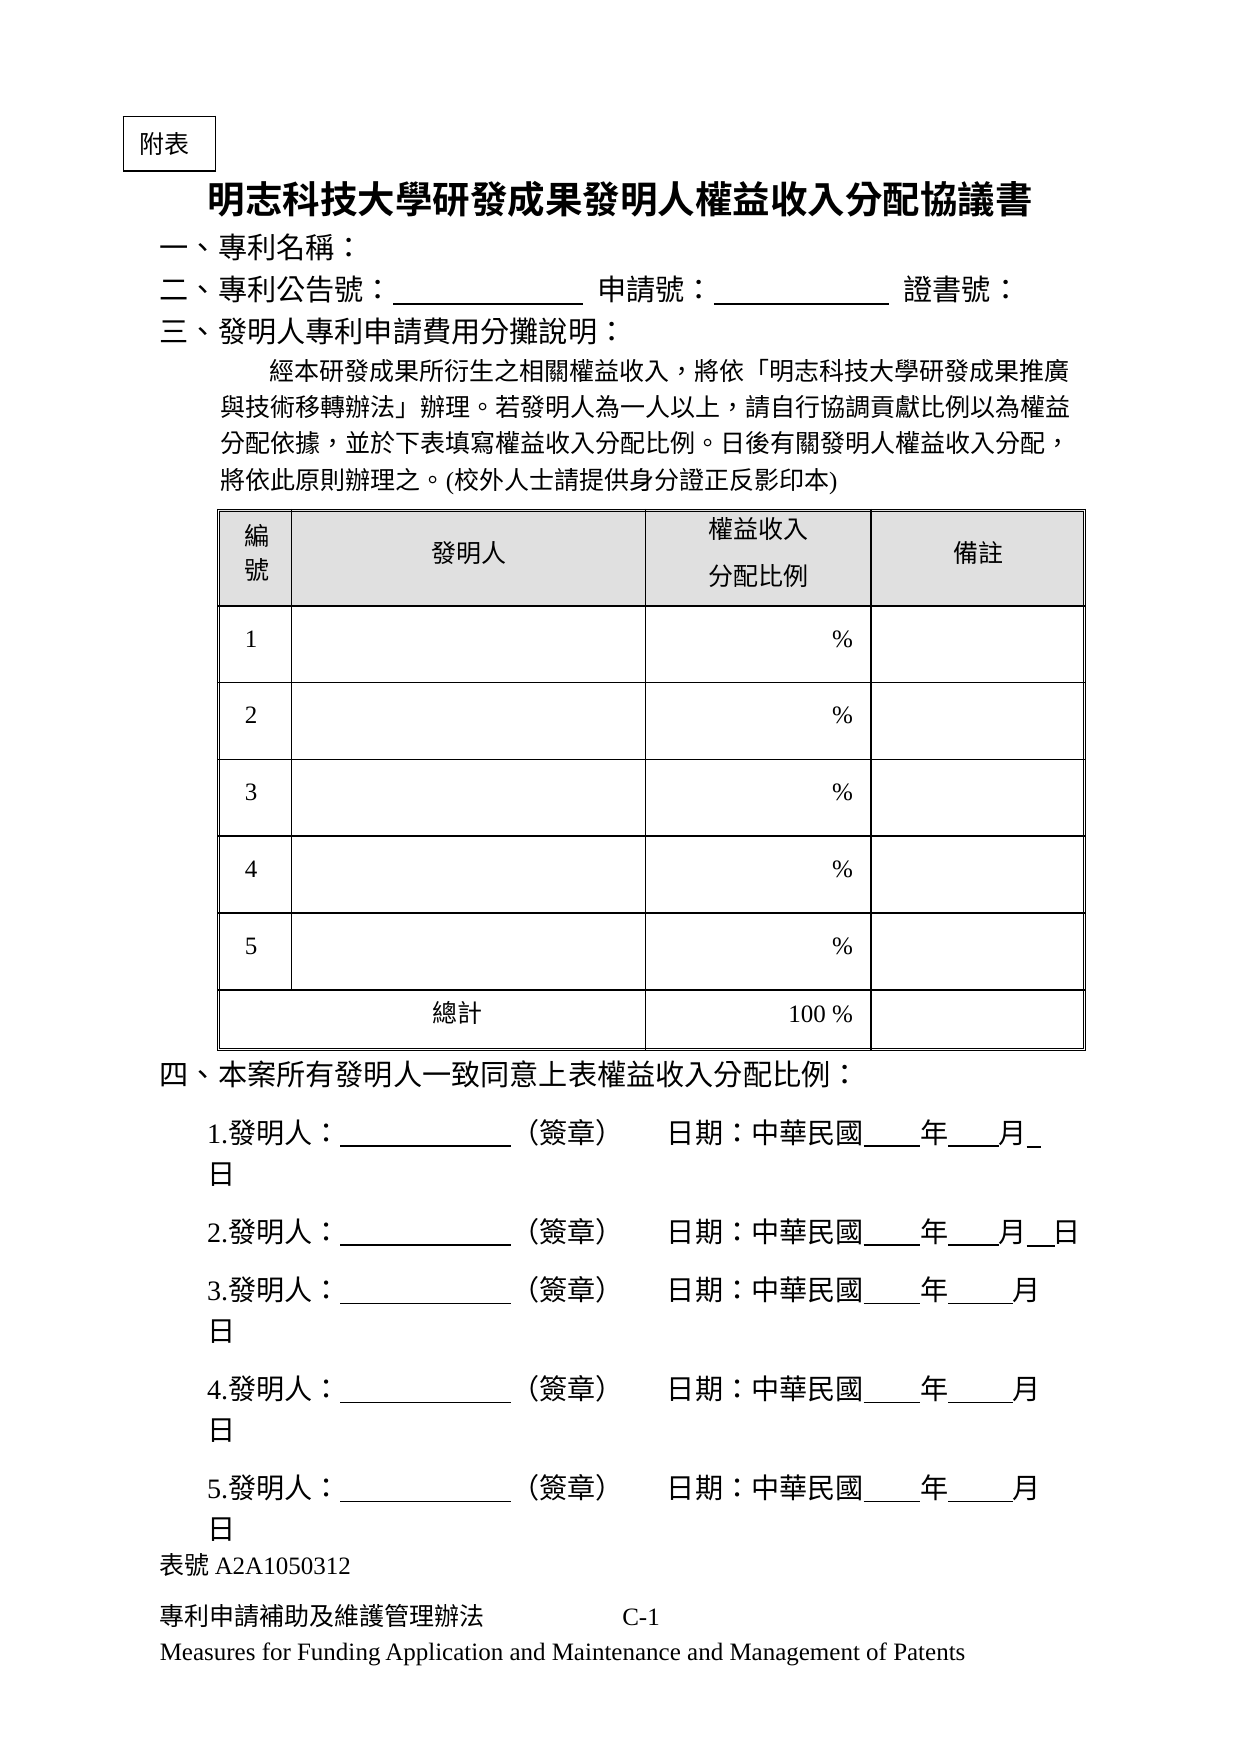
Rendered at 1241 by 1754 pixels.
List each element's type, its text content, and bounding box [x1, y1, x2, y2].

text 二、專利公告號： 申請號： 證書號： [159, 267, 1081, 309]
text 附表附表 [139, 125, 200, 161]
table_cell 5 [220, 914, 291, 989]
table_cell [292, 607, 645, 682]
text 明志科技大學研發成果發明人權益收入分配協議書 [159, 170, 1081, 224]
table_cell [872, 607, 1083, 682]
table_header 發明人 [292, 512, 645, 605]
table_cell [292, 760, 645, 835]
table_cell 4 [220, 837, 291, 912]
text 5.發明人： （簽章） 日期：中華民國 年 月 日 [207, 1466, 1081, 1547]
table_cell [872, 760, 1083, 835]
table_cell % [646, 607, 870, 682]
table_cell [872, 991, 1083, 1048]
text 2.發明人： （簽章） 日期：中華民國 年 月 日 [207, 1210, 1081, 1251]
table_cell [292, 914, 645, 989]
text 1.發明人： （簽章） 日期：中華民國 年 月 日 [207, 1111, 1081, 1192]
table_cell [292, 837, 645, 912]
table_cell [292, 683, 645, 759]
table_header 備註 [872, 512, 1083, 605]
text 表號A2A1050312 [159, 1547, 1081, 1582]
table_cell % [646, 837, 870, 912]
table_cell 2 [220, 683, 291, 759]
table_cell 1 [220, 607, 291, 682]
table_header 權益收入 分配比例 [646, 512, 870, 605]
table_cell % [646, 914, 870, 989]
table_cell 100 % [646, 991, 870, 1048]
table_cell [872, 837, 1083, 912]
table_cell 3 [220, 760, 291, 835]
table_cell [872, 683, 1083, 759]
table_cell 總計 [220, 991, 645, 1048]
text 三、發明人專利申請費用分攤說明： [159, 309, 1081, 351]
table_header 編號 [220, 512, 291, 605]
text 4.發明人： （簽章） 日期：中華民國 年 月 日 [207, 1367, 1081, 1448]
text 四、本案所有發明人一致同意上表權益收入分配比例： [159, 1051, 1081, 1093]
text 3.發明人： （簽章） 日期：中華民國 年 月 日 [207, 1268, 1081, 1349]
table_cell % [646, 760, 870, 835]
table_cell [872, 914, 1083, 989]
text 一、專利名稱： [159, 224, 1081, 267]
text 經本研發成果所衍生之相關權益收入，將依「明志科技大學研發成果推廣與技術移轉辦法」辦理。若發明人為一人以上，請自行協調貢獻比例以為權益分配依據，並於下表填寫權益收入分配比例。日後有關發明人權益收入分配，將依此原則辦理之。(校外人士請提供身分證正反影印本) [219, 351, 1081, 496]
table_cell % [646, 683, 870, 759]
